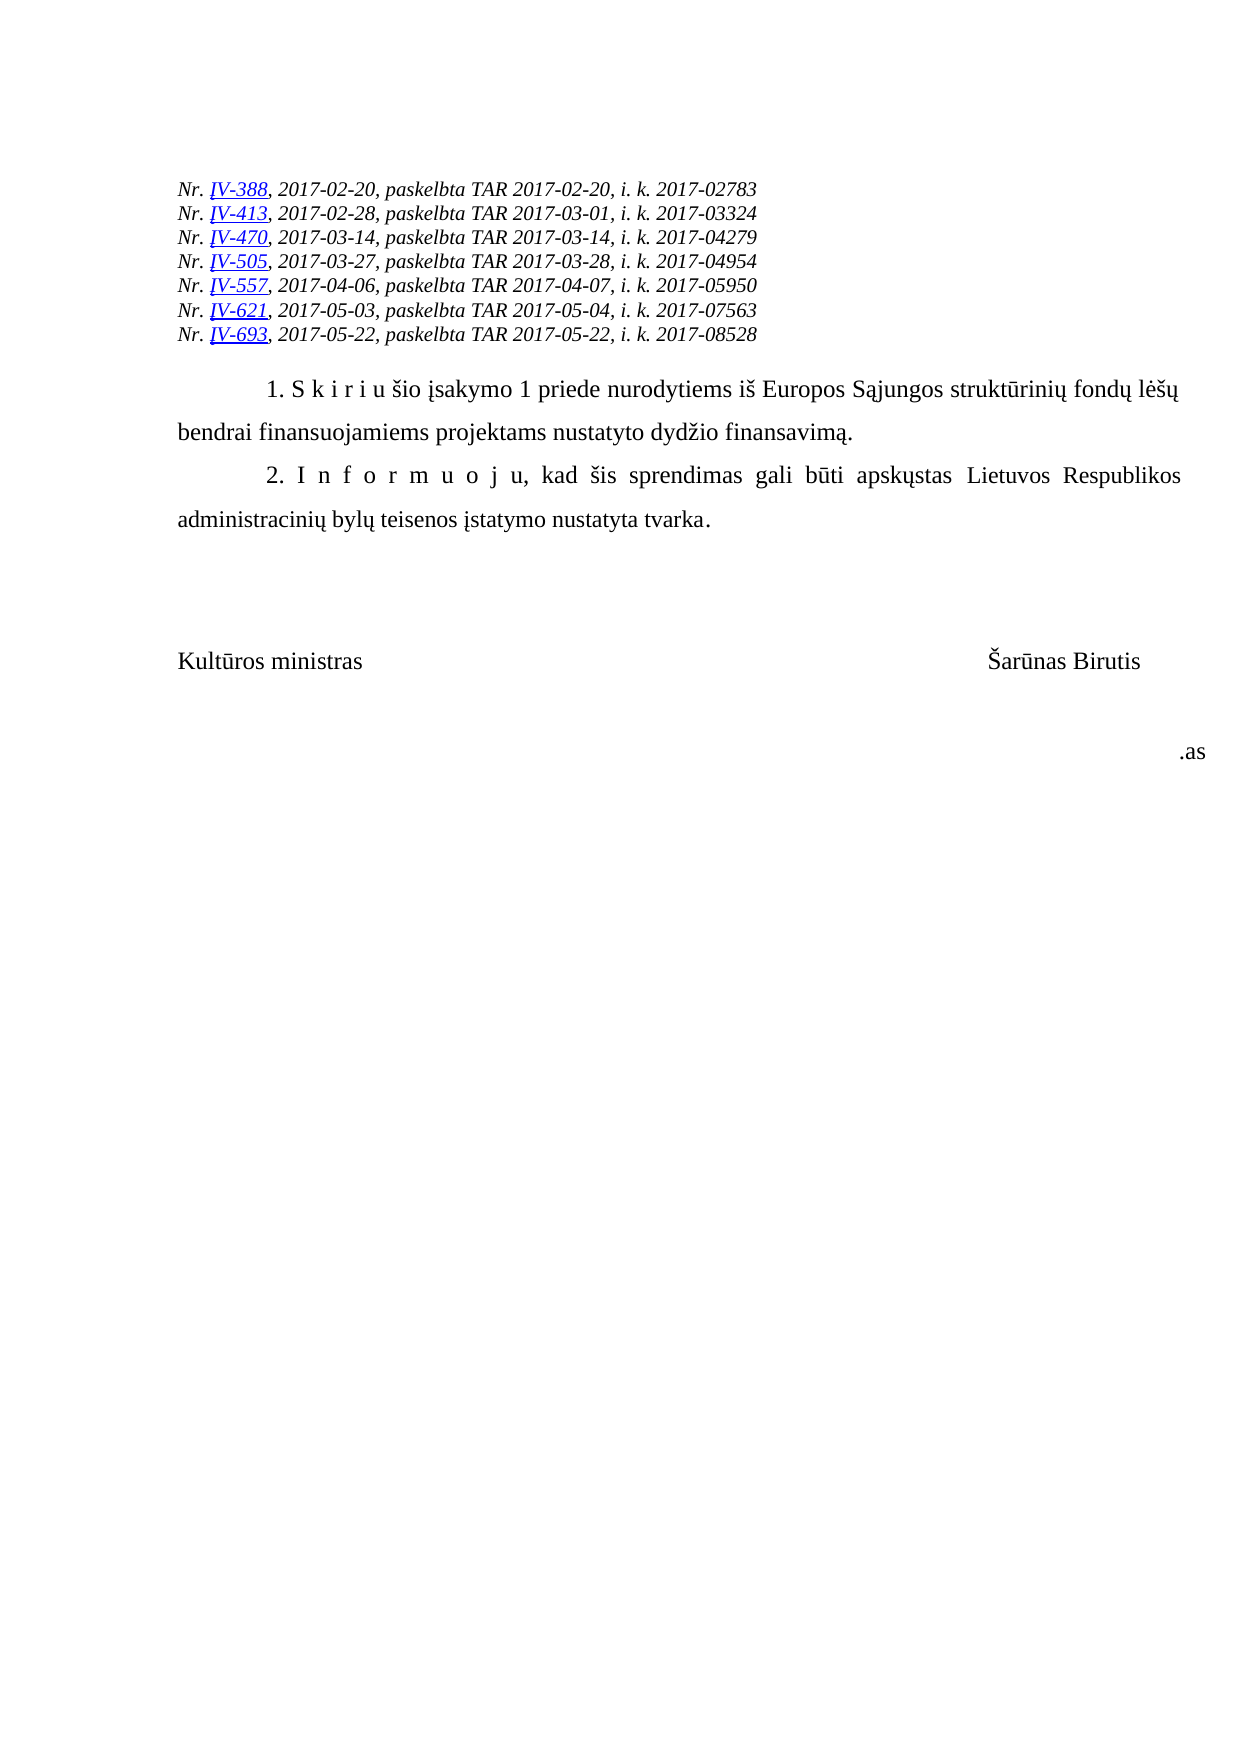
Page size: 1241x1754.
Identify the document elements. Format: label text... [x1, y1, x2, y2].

text Nr. ĮV-693, 2017-05-22, paskelbta TAR 2017-05-22, i. k. 2017-08528 [177, 322, 1181, 346]
text Nr. ĮV-557, 2017-04-06, paskelbta TAR 2017-04-07, i. k. 2017-05950 [177, 273, 1181, 297]
text Nr. ĮV-505, 2017-03-27, paskelbta TAR 2017-03-28, i. k. 2017-04954 [177, 249, 1181, 273]
text 1. S k i r i u šio įsakymo 1 priede nurodytiems iš Europos Sąjungos struktūrinių fondų lėšų bendrai finansuojamiems projektams nustatyto dydžio finansavimą. [177, 374, 1181, 446]
text Nr. ĮV-470, 2017-03-14, paskelbta TAR 2017-03-14, i. k. 2017-04279 [177, 225, 1181, 249]
text Nr. ĮV-621, 2017-05-03, paskelbta TAR 2017-05-04, i. k. 2017-07563 [177, 297, 1181, 322]
text Nr. ĮV-388, 2017-02-20, paskelbta TAR 2017-02-20, i. k. 2017-02783 [177, 177, 1181, 201]
text Nr. ĮV-413, 2017-02-28, paskelbta TAR 2017-03-01, i. k. 2017-03324 [177, 201, 1181, 225]
text Kultūros ministras Šarūnas Birutis [177, 646, 1181, 675]
text .as [1179, 736, 1240, 765]
text 2. I n f o r m u o j u, kad šis sprendimas gali būti apskųstas Lietuvos Respublikos administracinių bylų teisenos įstatymo nustatyta tvarka. [177, 461, 1181, 532]
